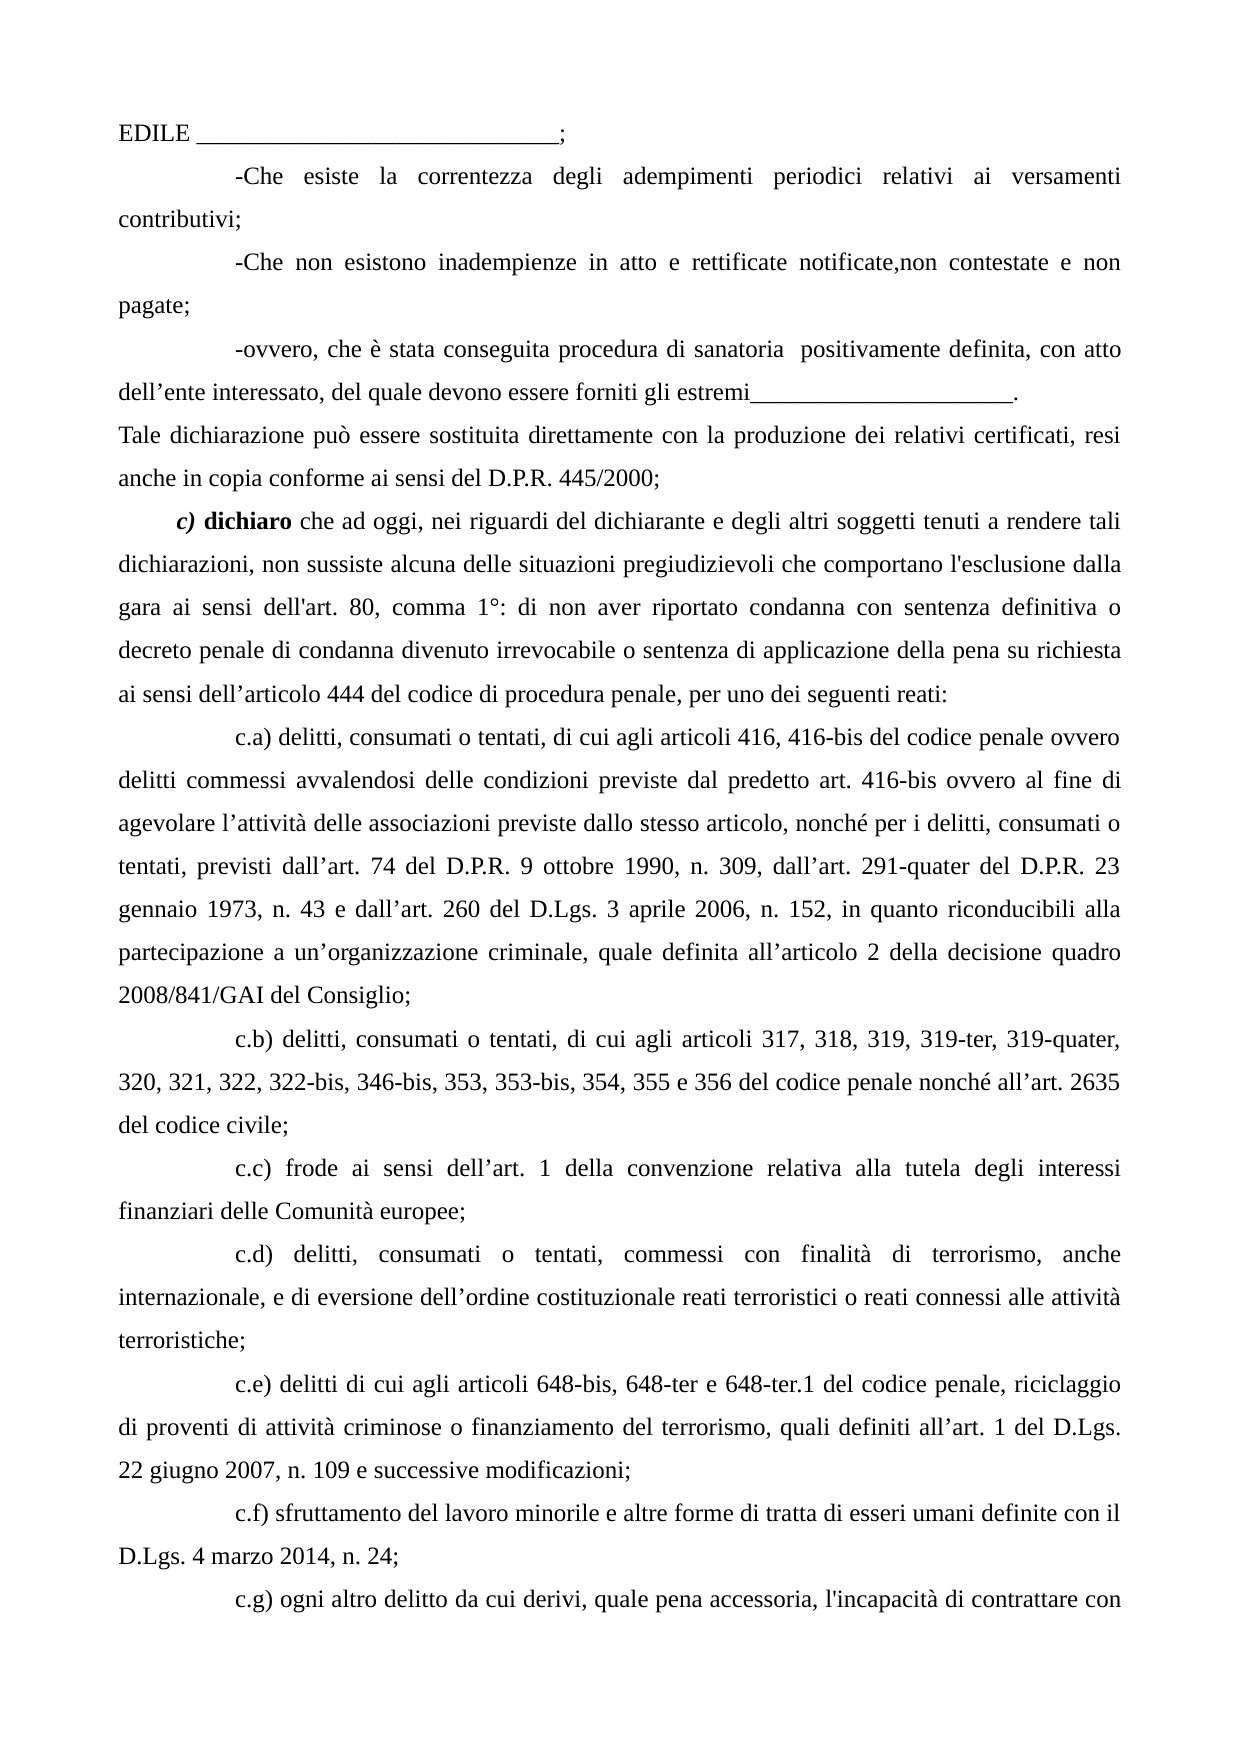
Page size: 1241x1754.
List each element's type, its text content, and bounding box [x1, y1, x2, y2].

text -Che esiste la correntezza degli adempimenti periodici relativi ai versamenti contributivi; [118, 161, 1122, 233]
text c) dichiaro che ad oggi, nei riguardi del dichiarante e degli altri soggetti tenuti a rendere tali dichiarazioni, non sussiste alcuna delle situazioni pregiudizievoli che comportano l'esclusione dalla gara ai sensi dell'art. 80, comma 1°: di non aver riportato condanna con sentenza definitiva o decreto penale di condanna divenuto irrevocabile o sentenza di applicazione della pena su richiesta ai sensi dell’articolo 444 del codice di procedura penale, per uno dei seguenti reati: [118, 506, 1122, 707]
text -Che non esistono inadempienze in atto e rettificate notificate,non contestate e non pagate; [118, 247, 1122, 319]
text c.a) delitti, consumati o tentati, di cui agli articoli 416, 416-bis del codice penale ovvero delitti commessi avvalendosi delle condizioni previste dal predetto art. 416-bis ovvero al fine di agevolare l’attività delle associazioni previste dallo stesso articolo, nonché per i delitti, consumati o tentati, previsti dall’art. 74 del D.P.R. 9 ottobre 1990, n. 309, dall’art. 291-quater del D.P.R. 23 gennaio 1973, n. 43 e dall’art. 260 del D.Lgs. 3 aprile 2006, n. 152, in quanto riconducibili alla partecipazione a un’organizzazione criminale, quale definita all’articolo 2 della decisione quadro 2008/841/GAI del Consiglio; [118, 722, 1122, 1009]
text -ovvero, che è stata conseguita procedura di sanatoria positivamente definita, con atto dell’ente interessato, del quale devono essere forniti gli estremi_____________________. [118, 334, 1122, 406]
text c.d) delitti, consumati o tentati, commessi con finalità di terrorismo, anche internazionale, e di eversione dell’ordine costituzionale reati terroristici o reati connessi alle attività terroristiche; [118, 1239, 1122, 1354]
text c.g) ogni altro delitto da cui derivi, quale pena accessoria, l'incapacità di contrattare con [118, 1584, 1122, 1613]
text c.c) frode ai sensi dell’art. 1 della convenzione relativa alla tutela degli interessi finanziari delle Comunità europee; [118, 1153, 1122, 1225]
text EDILE _____________________________; [118, 118, 1122, 147]
text c.e) delitti di cui agli articoli 648-bis, 648-ter e 648-ter.1 del codice penale, riciclaggio di proventi di attività criminose o finanziamento del terrorismo, quali definiti all’art. 1 del D.Lgs. 22 giugno 2007, n. 109 e successive modificazioni; [118, 1369, 1122, 1484]
text c.b) delitti, consumati o tentati, di cui agli articoli 317, 318, 319, 319-ter, 319-quater, 320, 321, 322, 322-bis, 346-bis, 353, 353-bis, 354, 355 e 356 del codice penale nonché all’art. 2635 del codice civile; [118, 1024, 1122, 1139]
text Tale dichiarazione può essere sostituita direttamente con la produzione dei relativi certificati, resi anche in copia conforme ai sensi del D.P.R. 445/2000; [118, 420, 1122, 492]
text c.f) sfruttamento del lavoro minorile e altre forme di tratta di esseri umani definite con il D.Lgs. 4 marzo 2014, n. 24; [118, 1498, 1122, 1570]
